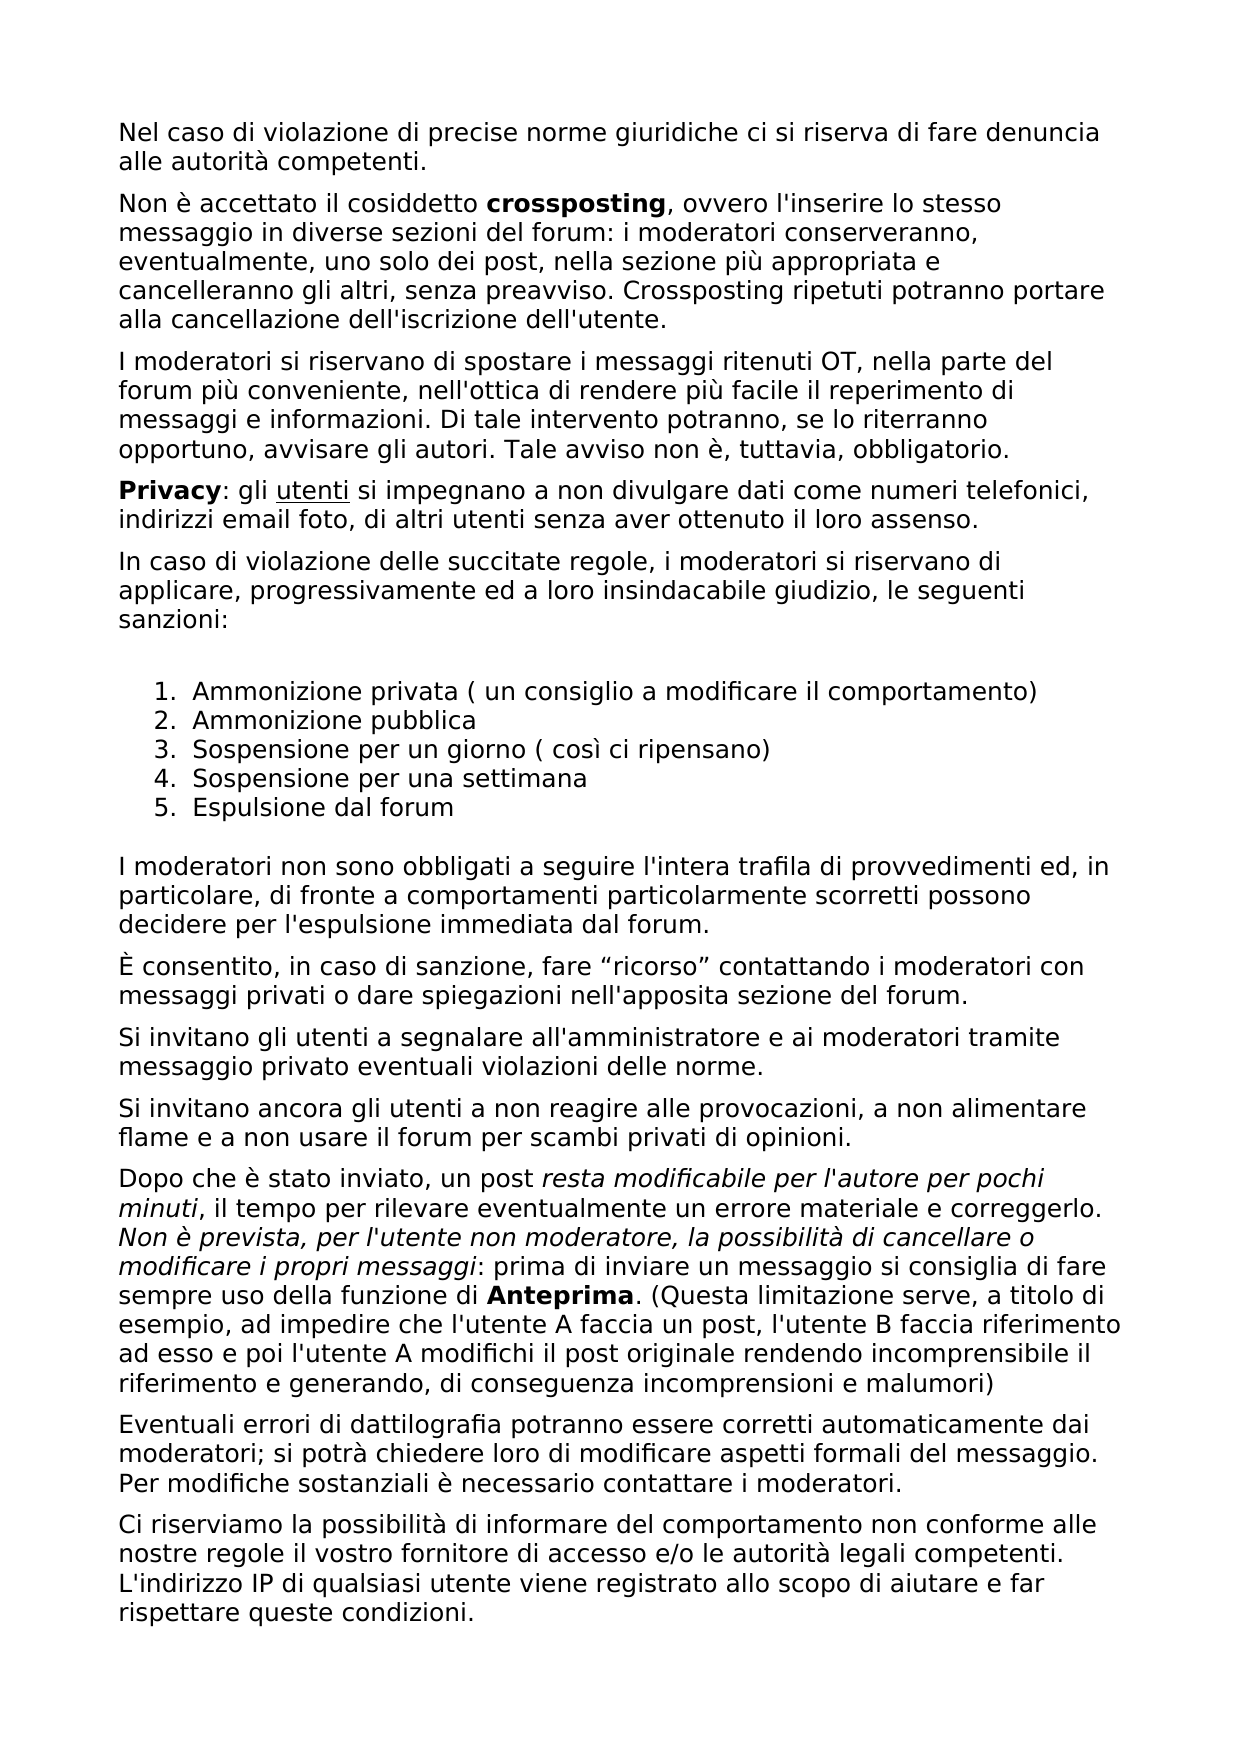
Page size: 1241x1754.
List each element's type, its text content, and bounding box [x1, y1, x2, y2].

text Eventuali errori di dattilografia potranno essere corretti automaticamente dai moderatori; si potrà chiedere loro di modificare aspetti formali del messaggio. Per modifiche sostanziali è necessario contattare i moderatori. [118, 1410, 1122, 1498]
list Sospensione per un giorno ( così ci ripensano) [177, 735, 1122, 764]
text In caso di violazione delle succitate regole, i moderatori si riservano di applicare, progressivamente ed a loro insindacabile giudizio, le seguenti sanzioni: [118, 547, 1122, 635]
text Nel caso di violazione di precise norme giuridiche ci si riserva di fare denuncia alle autorità competenti. [118, 118, 1122, 176]
text Si invitano ancora gli utenti a non reagire alle provocazioni, a non alimentare flame e a non usare il forum per scambi privati di opinioni. [118, 1094, 1122, 1152]
text I moderatori si riservano di spostare i messaggi ritenuti OT, nella parte del forum più conveniente, nell'ottica di rendere più facile il reperimento di messaggi e informazioni. Di tale intervento potranno, se lo riterranno opportuno, avvisare gli autori. Tale avviso non è, tuttavia, obbligatorio. [118, 347, 1122, 464]
text I moderatori non sono obbligati a seguire l'intera trafila di provvedimenti ed, in particolare, di fronte a comportamenti particolarmente scorretti possono decidere per l'espulsione immediata dal forum. [118, 852, 1122, 939]
text Ci riserviamo la possibilità di informare del comportamento non conforme alle nostre regole il vostro fornitore di accesso e/o le autorità legali competenti. L'indirizzo IP di qualsiasi utente viene registrato allo scopo di aiutare e far rispettare queste condizioni. [118, 1510, 1122, 1627]
list Espulsione dal forum [177, 793, 1122, 823]
text Si invitano gli utenti a segnalare all'amministratore e ai moderatori tramite messaggio privato eventuali violazioni delle norme. [118, 1023, 1122, 1081]
list Ammonizione privata ( un consiglio a modificare il comportamento) [177, 677, 1122, 706]
text È consentito, in caso di sanzione, fare “ricorso” contattando i moderatori con messaggi privati o dare spiegazioni nell'apposita sezione del forum. [118, 952, 1122, 1010]
text Privacy: gli utenti si impegnano a non divulgare dati come numeri telefonici, indirizzi email foto, di altri utenti senza aver ottenuto il loro assenso. [118, 476, 1122, 535]
list Ammonizione pubblica [177, 706, 1122, 735]
text Dopo che è stato inviato, un post resta modificabile per l'autore per pochi minuti, il tempo per rilevare eventualmente un errore materiale e correggerlo. Non è prevista, per l'utente non moderatore, la possibilità di cancellare o modificare i propri messaggi: prima di inviare un messaggio si consiglia di fare sempre uso della funzione di Anteprima. (Questa limitazione serve, a titolo di esempio, ad impedire che l'utente A faccia un post, l'utente B faccia riferimento ad esso e poi l'utente A modifichi il post originale rendendo incomprensibile il riferimento e generando, di conseguenza incomprensioni e malumori) [118, 1164, 1122, 1398]
list Sospensione per una settimana [177, 764, 1122, 793]
text Non è accettato il cosiddetto crossposting, ovvero l'inserire lo stesso messaggio in diverse sezioni del forum: i moderatori conserveranno, eventualmente, uno solo dei post, nella sezione più appropriata e cancelleranno gli altri, senza preavviso. Crossposting ripetuti potranno portare alla cancellazione dell'iscrizione dell'utente. [118, 189, 1122, 335]
